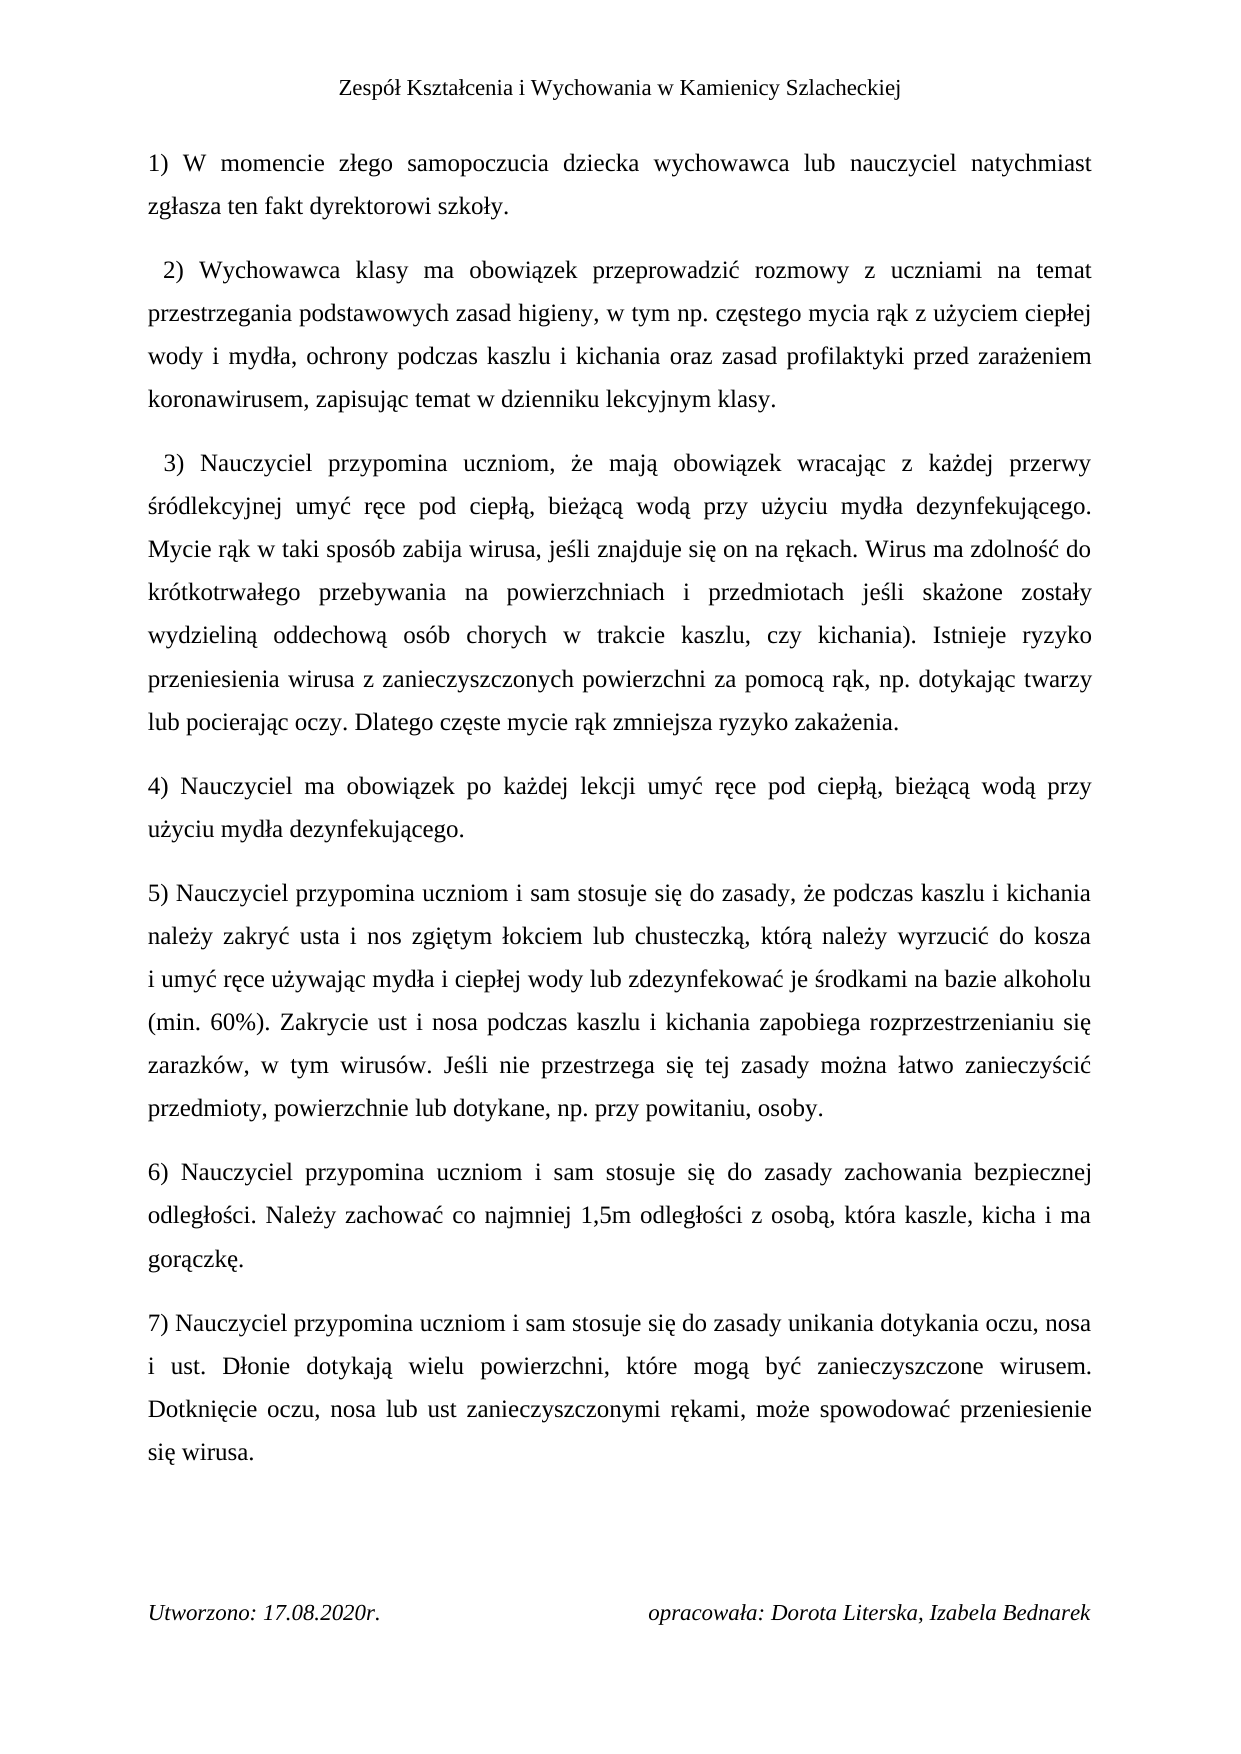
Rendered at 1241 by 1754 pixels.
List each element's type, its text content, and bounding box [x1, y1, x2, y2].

text 7) Nauczyciel przypomina uczniom i sam stosuje się do zasady unikania dotykania oczu, nosa i ust. Dłonie dotykają wielu powierzchni, które mogą być zanieczyszczone wirusem. Dotknięcie oczu, nosa lub ust zanieczyszczonymi rękami, może spowodować przeniesienie się wirusa. [148, 1308, 1093, 1466]
text 6) Nauczyciel przypomina uczniom i sam stosuje się do zasady zachowania bezpiecznej odległości. Należy zachować co najmniej 1,5m odległości z osobą, która kaszle, kicha i ma gorączkę. [148, 1157, 1093, 1272]
text 1) W momencie złego samopoczucia dziecka wychowawca lub nauczyciel natychmiast zgłasza ten fakt dyrektorowi szkoły. [148, 148, 1093, 219]
text 5) Nauczyciel przypomina uczniom i sam stosuje się do zasady, że podczas kaszlu i kichania należy zakryć usta i nos zgiętym łokciem lub chusteczką, którą należy wyrzucić do kosza i umyć ręce używając mydła i ciepłej wody lub zdezynfekować je środkami na bazie alkoholu (min. 60%). Zakrycie ust i nosa podczas kaszlu i kichania zapobiega rozprzestrzenianiu się zarazków, w tym wirusów. Jeśli nie przestrzega się tej zasady można łatwo zanieczyścić przedmioty, powierzchnie lub dotykane, np. przy powitaniu, osoby. [148, 878, 1093, 1122]
text 3) Nauczyciel przypomina uczniom, że mają obowiązek wracając z każdej przerwy śródlekcyjnej umyć ręce pod ciepłą, bieżącą wodą przy użyciu mydła dezynfekującego. Mycie rąk w taki sposób zabija wirusa, jeśli znajduje się on na rękach. Wirus ma zdolność do krótkotrwałego przebywania na powierzchniach i przedmiotach jeśli skażone zostały wydzieliną oddechową osób chorych w trakcie kaszlu, czy kichania). Istnieje ryzyko przeniesienia wirusa z zanieczyszczonych powierzchni za pomocą rąk, np. dotykając twarzy lub pocierając oczy. Dlatego częste mycie rąk zmniejsza ryzyko zakażenia. [148, 448, 1093, 736]
text 2) Wychowawca klasy ma obowiązek przeprowadzić rozmowy z uczniami na temat przestrzegania podstawowych zasad higieny, w tym np. częstego mycia rąk z użyciem ciepłej wody i mydła, ochrony podczas kaszlu i kichania oraz zasad profilaktyki przed zarażeniem koronawirusem, zapisując temat w dzienniku lekcyjnym klasy. [148, 255, 1093, 413]
text 4) Nauczyciel ma obowiązek po każdej lekcji umyć ręce pod ciepłą, bieżącą wodą przy użyciu mydła dezynfekującego. [148, 771, 1093, 843]
